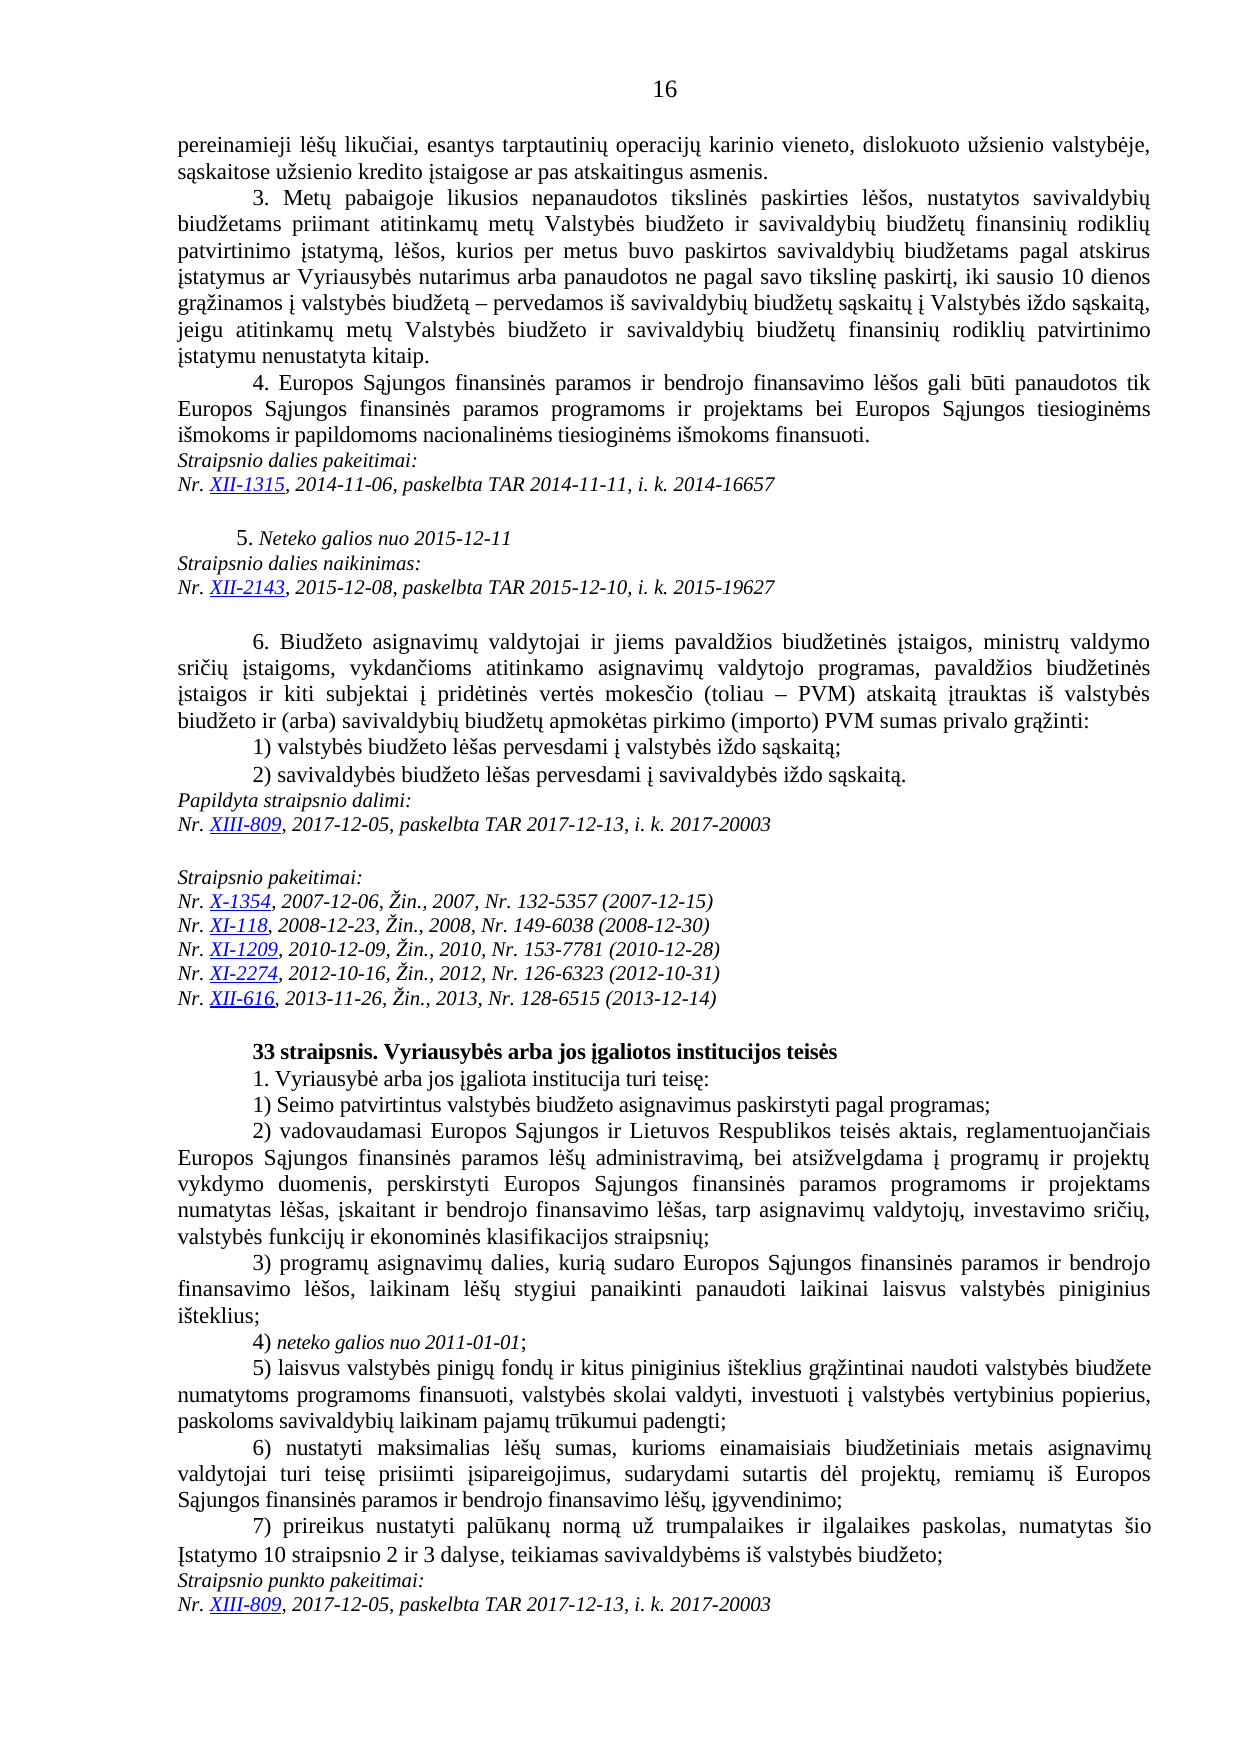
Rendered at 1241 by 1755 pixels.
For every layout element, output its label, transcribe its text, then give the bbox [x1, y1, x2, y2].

text Straipsnio dalies pakeitimai: [177, 448, 1152, 472]
text Nr. XIII-809, 2017-12-05, paskelbta TAR 2017-12-13, i. k. 2017-20003 [177, 812, 1152, 836]
text Straipsnio punkto pakeitimai: [177, 1568, 1152, 1592]
text Nr. X-1354, 2007-12-06, Žin., 2007, Nr. 132-5357 (2007-12-15) [177, 889, 1152, 913]
text 5. Neteko galios nuo 2015-12-11 [177, 524, 1152, 551]
text 5) laisvus valstybės pinigų fondų ir kitus piniginius išteklius grąžintinai naudoti valstybės biudžete numatytoms programoms finansuoti, valstybės skolai valdyti, investuoti į valstybės vertybinius popierius, paskoloms savivaldybių laikinam pajamų trūkumui padengti; [177, 1354, 1152, 1433]
text 3) programų asignavimų dalies, kurią sudaro Europos Sąjungos finansinės paramos ir bendrojo finansavimo lėšos, laikinam lėšų stygiui panaikinti panaudoti laikinai laisvus valstybės piniginius išteklius; [177, 1249, 1152, 1328]
text Straipsnio dalies naikinimas: [177, 551, 1152, 575]
text Nr. XII-1315, 2014-11-06, paskelbta TAR 2014-11-11, i. k. 2014-16657 [177, 472, 1152, 496]
text Nr. XII-2143, 2015-12-08, paskelbta TAR 2015-12-10, i. k. 2015-19627 [177, 575, 1152, 599]
text 1) valstybės biudžeto lėšas pervesdami į valstybės iždo sąskaitą; [177, 733, 1152, 759]
text Nr. XII-616, 2013-11-26, Žin., 2013, Nr. 128-6515 (2013-12-14) [177, 985, 1152, 1009]
text Nr. XIII-809, 2017-12-05, paskelbta TAR 2017-12-13, i. k. 2017-20003 [177, 1592, 1152, 1616]
text Nr. XI-2274, 2012-10-16, Žin., 2012, Nr. 126-6323 (2012-10-31) [177, 961, 1152, 985]
text Nr. XI-118, 2008-12-23, Žin., 2008, Nr. 149-6038 (2008-12-30) [177, 913, 1152, 937]
text 3. Metų pabaigoje likusios nepanaudotos tikslinės paskirties lėšos, nustatytos savivaldybių biudžetams priimant atitinkamų metų Valstybės biudžeto ir savivaldybių biudžetų finansinių rodiklių patvirtinimo įstatymą, lėšos, kurios per metus buvo paskirtos savivaldybių biudžetams pagal atskirus įstatymus ar Vyriausybės nutarimus arba panaudotos ne pagal savo tikslinę paskirtį, iki sausio 10 dienos grąžinamos į valstybės biudžetą – pervedamos iš savivaldybių biudžetų sąskaitų į Valstybės iždo sąskaitą, jeigu atitinkamų metų Valstybės biudžeto ir savivaldybių biudžetų finansinių rodiklių patvirtinimo įstatymu nenustatyta kitaip. [177, 184, 1152, 368]
text 33 straipsnis. Vyriausybės arba jos įgaliotos institucijos teisės [177, 1038, 1152, 1064]
text 1. Vyriausybė arba jos įgaliota institucija turi teisę: [177, 1064, 1152, 1091]
text Papildyta straipsnio dalimi: [177, 788, 1152, 812]
text Nr. XI-1209, 2010-12-09, Žin., 2010, Nr. 153-7781 (2010-12-28) [177, 937, 1152, 961]
text 4. Europos Sąjungos finansinės paramos ir bendrojo finansavimo lėšos gali būti panaudotos tik Europos Sąjungos finansinės paramos programoms ir projektams bei Europos Sąjungos tiesioginėms išmokoms ir papildomoms nacionalinėms tiesioginėms išmokoms finansuoti. [177, 368, 1152, 448]
text Straipsnio pakeitimai: [177, 865, 1152, 889]
text pereinamieji lėšų likučiai, esantys tarptautinių operacijų karinio vieneto, dislokuoto užsienio valstybėje, sąskaitose užsienio kredito įstaigose ar pas atskaitingus asmenis. [177, 131, 1152, 184]
text 2) vadovaudamasi Europos Sąjungos ir Lietuvos Respublikos teisės aktais, reglamentuojančiais Europos Sąjungos finansinės paramos lėšų administravimą, bei atsižvelgdama į programų ir projektų vykdymo duomenis, perskirstyti Europos Sąjungos finansinės paramos programoms ir projektams numatytas lėšas, įskaitant ir bendrojo finansavimo lėšas, tarp asignavimų valdytojų, investavimo sričių, valstybės funkcijų ir ekonominės klasifikacijos straipsnių; [177, 1117, 1152, 1249]
text 6. Biudžeto asignavimų valdytojai ir jiems pavaldžios biudžetinės įstaigos, ministrų valdymo sričių įstaigoms, vykdančioms atitinkamo asignavimų valdytojo programas, pavaldžios biudžetinės įstaigos ir kiti subjektai į pridėtinės vertės mokesčio (toliau – PVM) atskaitą įtrauktas iš valstybės biudžeto ir (arba) savivaldybių biudžetų apmokėtas pirkimo (importo) PVM sumas privalo grąžinti: [177, 628, 1152, 733]
text 7) prireikus nustatyti palūkanų normą už trumpalaikes ir ilgalaikes paskolas, numatytas šio Įstatymo 10 straipsnio 2 ir 3 dalyse, teikiamas savivaldybėms iš valstybės biudžeto; [177, 1513, 1152, 1568]
text 4) neteko galios nuo 2011-01-01; [177, 1328, 1152, 1354]
text 1) Seimo patvirtintus valstybės biudžeto asignavimus paskirstyti pagal programas; [177, 1091, 1152, 1117]
text 6) nustatyti maksimalias lėšų sumas, kurioms einamaisiais biudžetiniais metais asignavimų valdytojai turi teisę prisiimti įsipareigojimus, sudarydami sutartis dėl projektų, remiamų iš Europos Sąjungos finansinės paramos ir bendrojo finansavimo lėšų, įgyvendinimo; [177, 1433, 1152, 1513]
text 2) savivaldybės biudžeto lėšas pervesdami į savivaldybės iždo sąskaitą. [177, 759, 1152, 788]
